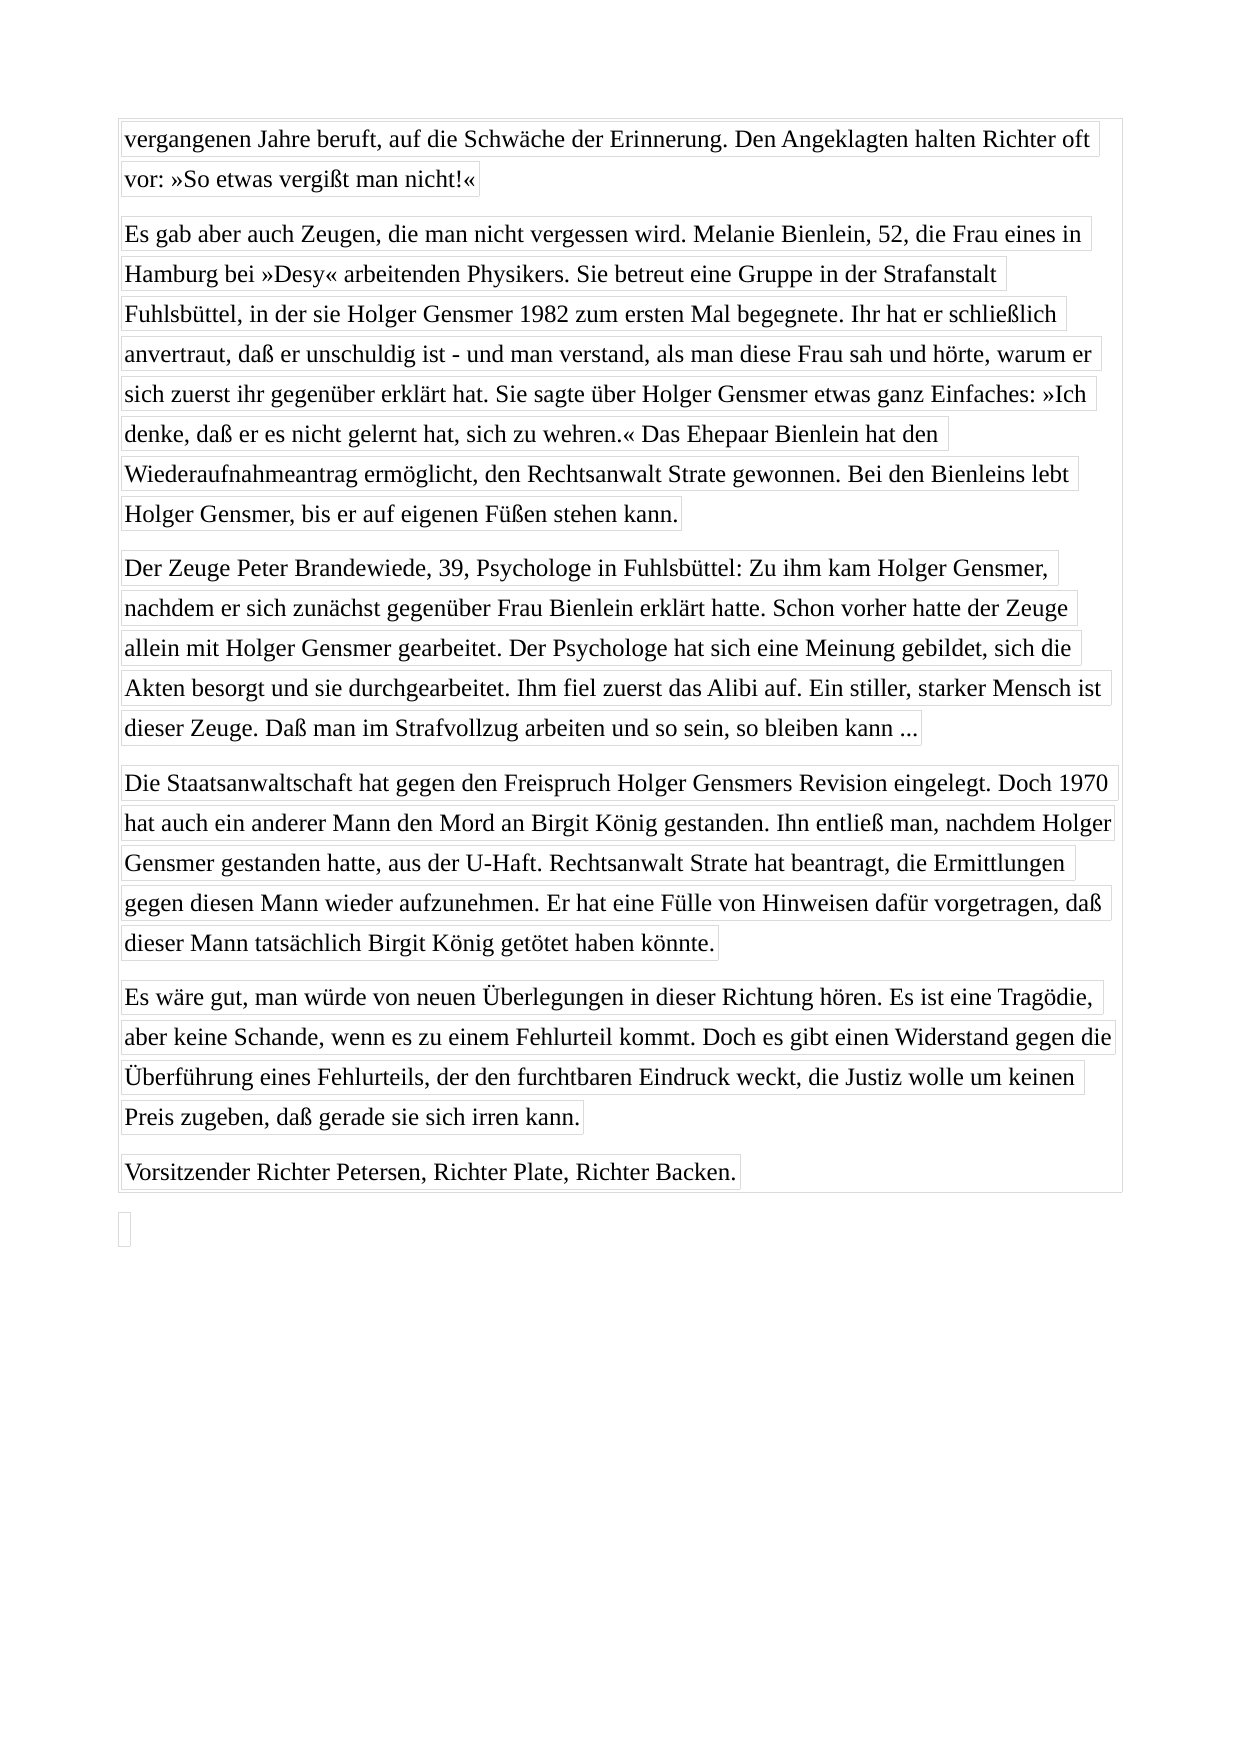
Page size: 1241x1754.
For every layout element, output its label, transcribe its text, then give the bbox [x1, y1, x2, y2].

text vergangenen Jahre beruft, auf die Schwäche der Erinnerung. Den Angeklagten halten Richter oft vor: »So etwas vergißt man nicht!« [119, 119, 1122, 196]
text Es gab aber auch Zeugen, die man nicht vergessen wird. Melanie Bienlein, 52, die Frau eines in Hamburg bei »Desy« arbeitenden Physikers. Sie betreut eine Gruppe in der Strafanstalt Fuhlsbüttel, in der sie Holger Gensmer 1982 zum ersten Mal begegnete. Ihr hat er schließlich anvertraut, daß er unschuldig ist - und man verstand, als man diese Frau sah und hörte, warum er sich zuerst ihr gegenüber erklärt hat. Sie sagte über Holger Gensmer etwas ganz Einfaches: »Ich denke, daß er es nicht gelernt hat, sich zu wehren.« Das Ehepaar Bienlein hat den Wiederaufnahmeantrag ermöglicht, den Rechtsanwalt Strate gewonnen. Bei den Bienleins lebt Holger Gensmer, bis er auf eigenen Füßen stehen kann. [119, 213, 1122, 531]
text Vorsitzender Richter Petersen, Richter Plate, Richter Backen. [119, 1151, 1122, 1192]
text Der Zeuge Peter Brandewiede, 39, Psychologe in Fuhlsbüttel: Zu ihm kam Holger Gensmer, nachdem er sich zunächst gegenüber Frau Bienlein erklärt hatte. Schon vorher hatte der Zeuge allein mit Holger Gensmer gearbeitet. Der Psychologe hat sich eine Meinung gebildet, sich die Akten besorgt und sie durchgearbeitet. Ihm fiel zuerst das Alibi auf. Ein stiller, starker Mensch ist dieser Zeuge. Daß man im Strafvollzug arbeiten und so sein, so bleiben kann ... [119, 547, 1122, 745]
text Die Staatsanwaltschaft hat gegen den Freispruch Holger Gensmers Revision eingelegt. Doch 1970 hat auch ein anderer Mann den Mord an Birgit König gestanden. Ihn entließ man, nachdem Holger Gensmer gestanden hatte, aus der U-Haft. Rechtsanwalt Strate hat beantragt, die Ermittlungen gegen diesen Mann wieder aufzunehmen. Er hat eine Fülle von Hinweisen dafür vorgetragen, daß dieser Mann tatsächlich Birgit König getötet haben könnte. [119, 762, 1122, 960]
text Es wäre gut, man würde von neuen Überlegungen in dieser Richtung hören. Es ist eine Tragödie, aber keine Schande, wenn es zu einem Fehlurteil kommt. Doch es gibt einen Widerstand gegen die Überführung eines Fehlurteils, der den furchtbaren Eindruck weckt, die Justiz wolle um keinen Preis zugeben, daß gerade sie sich irren kann. [119, 976, 1122, 1134]
